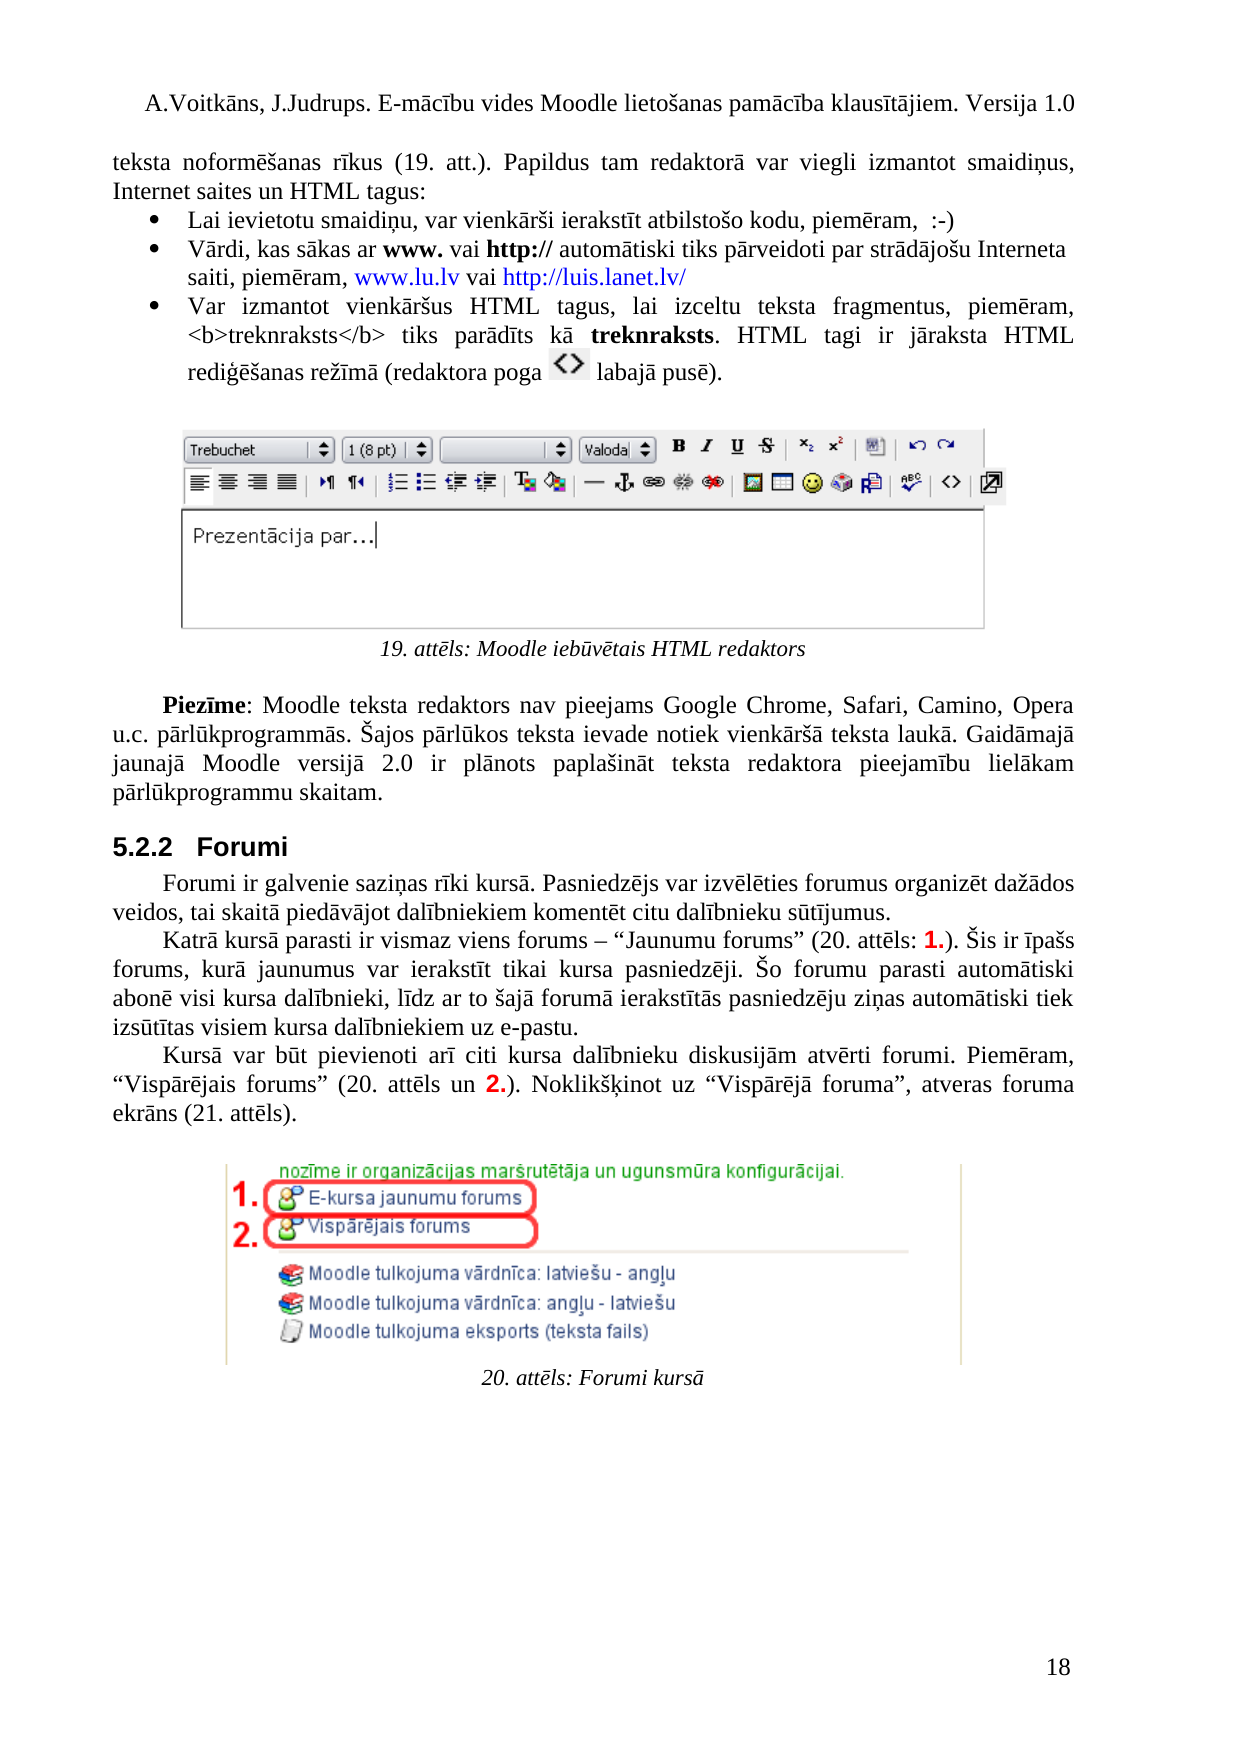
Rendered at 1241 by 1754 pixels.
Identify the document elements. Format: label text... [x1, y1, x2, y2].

text Forumi ir galvenie saziņas rīki kursā. Pasniedzējs var izvēlēties forumus organizēt dažādos veidos, tai skaitā piedāvājot dalībniekiem komentēt citu dalībnieku sūtījumus. [112, 868, 1075, 926]
text Katrā kursā parasti ir vismaz viens forums – “Jaunumu forums” (20. attēls: 1.). Šis ir īpašs forums, kurā jaunumus var ierakstīt tikai kursa pasniedzēji. Šo forumu parasti automātiski abonē visi kursa dalībnieki, līdz ar to šajā forumā ierakstītās pasniedzēju ziņas automātiski tiek izsūtītas visiem kursa dalībniekiem uz e-pastu. [112, 926, 1075, 1041]
text 19. attēls: Moodle iebūvētais HTML redaktors [180, 636, 1008, 662]
text Piezīme: Moodle teksta redaktors nav pieejams Google Chrome, Safari, Camino, Opera u.c. pārlūkprogrammās. Šajos pārlūkos teksta ievade notiek vienkāršā teksta laukā. Gaidāmajā jaunajā Moodle versijā 2.0 ir plānots paplašināt teksta redaktora pieejamību lielākam pārlūkprogrammu skaitam. [112, 691, 1075, 806]
list Vārdi, kas sākas ar www. vai http:// automātiski tiks pārveidoti par strādājošu Interneta saiti, piemēram, www.lu.lv vai http://luis.lanet.lv/ [150, 234, 1075, 291]
text Kursā var būt pievienoti arī citi kursa dalībnieku diskusijām atvērti forumi. Piemēram, “Vispārējais forums” (20. attēls un 2.). Noklikšķinot uz “Vispārējā foruma”, atveras foruma ekrāns (21. attēls). [112, 1041, 1075, 1127]
list Var izmantot vienkāršus HTML tagus, lai izceltu teksta fragmentus, piemēram, <b>treknraksts</b> tiks parādīts kā treknraksts. HTML tagi ir jāraksta HTML rediģēšanas režīmā (redaktora poga labajā pusē). [150, 291, 1075, 385]
picture [180, 426, 1009, 636]
picture [548, 348, 590, 380]
list Lai ievietotu smaidiņu, var vienkārši ierakstīt atbilstošo kodu, piemēram, :-) [150, 205, 1075, 234]
text teksta noformēšanas rīkus (19. att.). Papildus tam redaktorā var viegli izmantot smaidiņus, Internet saites un HTML tagus: [112, 147, 1075, 205]
text 20. attēls: Forumi kursā [112, 1177, 1075, 1391]
picture [215, 1164, 973, 1365]
subtitle Forumi [112, 831, 1075, 862]
